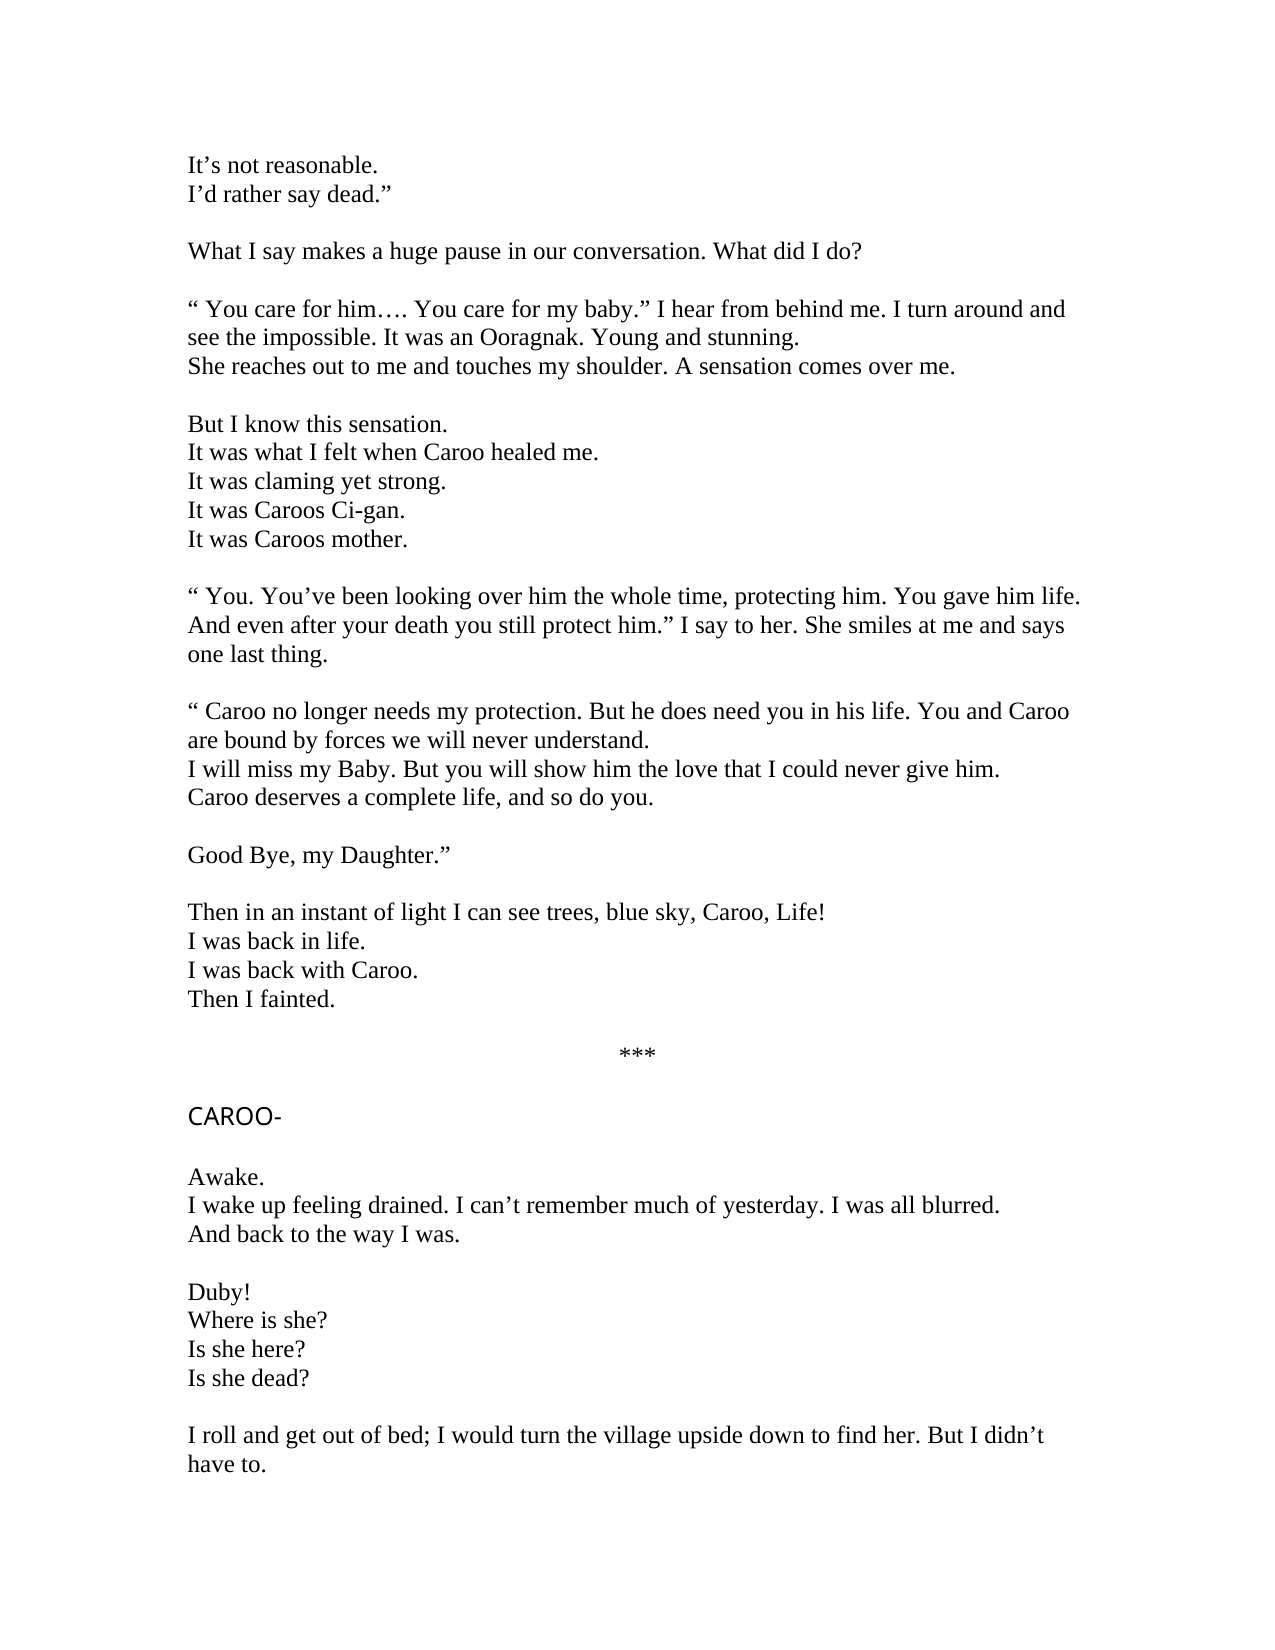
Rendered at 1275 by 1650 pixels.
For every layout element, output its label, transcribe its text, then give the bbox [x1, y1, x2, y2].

text It’s not reasonable. [187, 150, 1087, 179]
text *** [187, 1041, 1087, 1070]
text Where is she? [187, 1305, 1087, 1334]
text Then in an instant of light I can see trees, blue sky, Caroo, Life! [187, 897, 1087, 926]
text But I know this sensation. [187, 409, 1087, 437]
text It was Caroos Ci-gan. [187, 495, 1087, 524]
text I’d rather say dead.” [187, 179, 1087, 207]
text Awake. [187, 1162, 1087, 1190]
text “ You care for him…. You care for my baby.” I hear from behind me. I turn around and see the impossible. It was an Ooragnak. Young and stunning. [187, 294, 1087, 351]
text It was claming yet strong. [187, 466, 1087, 495]
text Good Bye, my Daughter.” [187, 840, 1087, 869]
text I roll and get out of bed; I would turn the village upside down to find her. But I didn’t have to. [187, 1420, 1087, 1478]
text Is she here? [187, 1334, 1087, 1363]
text I was back with Caroo. [187, 955, 1087, 984]
text She reaches out to me and touches my shoulder. A sensation comes over me. [187, 351, 1087, 380]
text CAROO- [187, 1099, 1087, 1133]
text It was Caroos mother. [187, 524, 1087, 552]
text I will miss my Baby. But you will show him the love that I could never give him. [187, 754, 1087, 782]
text Duby! [187, 1277, 1087, 1305]
text It was what I felt when Caroo healed me. [187, 437, 1087, 466]
text I was back in life. [187, 926, 1087, 955]
text What I say makes a huge pause in our conversation. What did I do? [187, 236, 1087, 265]
text Caroo deserves a complete life, and so do you. [187, 782, 1087, 811]
text “ You. You’ve been looking over him the whole time, protecting him. You gave him life. And even after your death you still protect him.” I say to her. She smiles at me and says one last thing. [187, 581, 1087, 667]
text I wake up feeling drained. I can’t remember much of yesterday. I was all blurred. [187, 1190, 1087, 1219]
text “ Caroo no longer needs my protection. But he does need you in his life. You and Caroo are bound by forces we will never understand. [187, 696, 1087, 754]
text And back to the way I was. [187, 1219, 1087, 1248]
text Then I fainted. [187, 984, 1087, 1012]
text Is she dead? [187, 1363, 1087, 1392]
